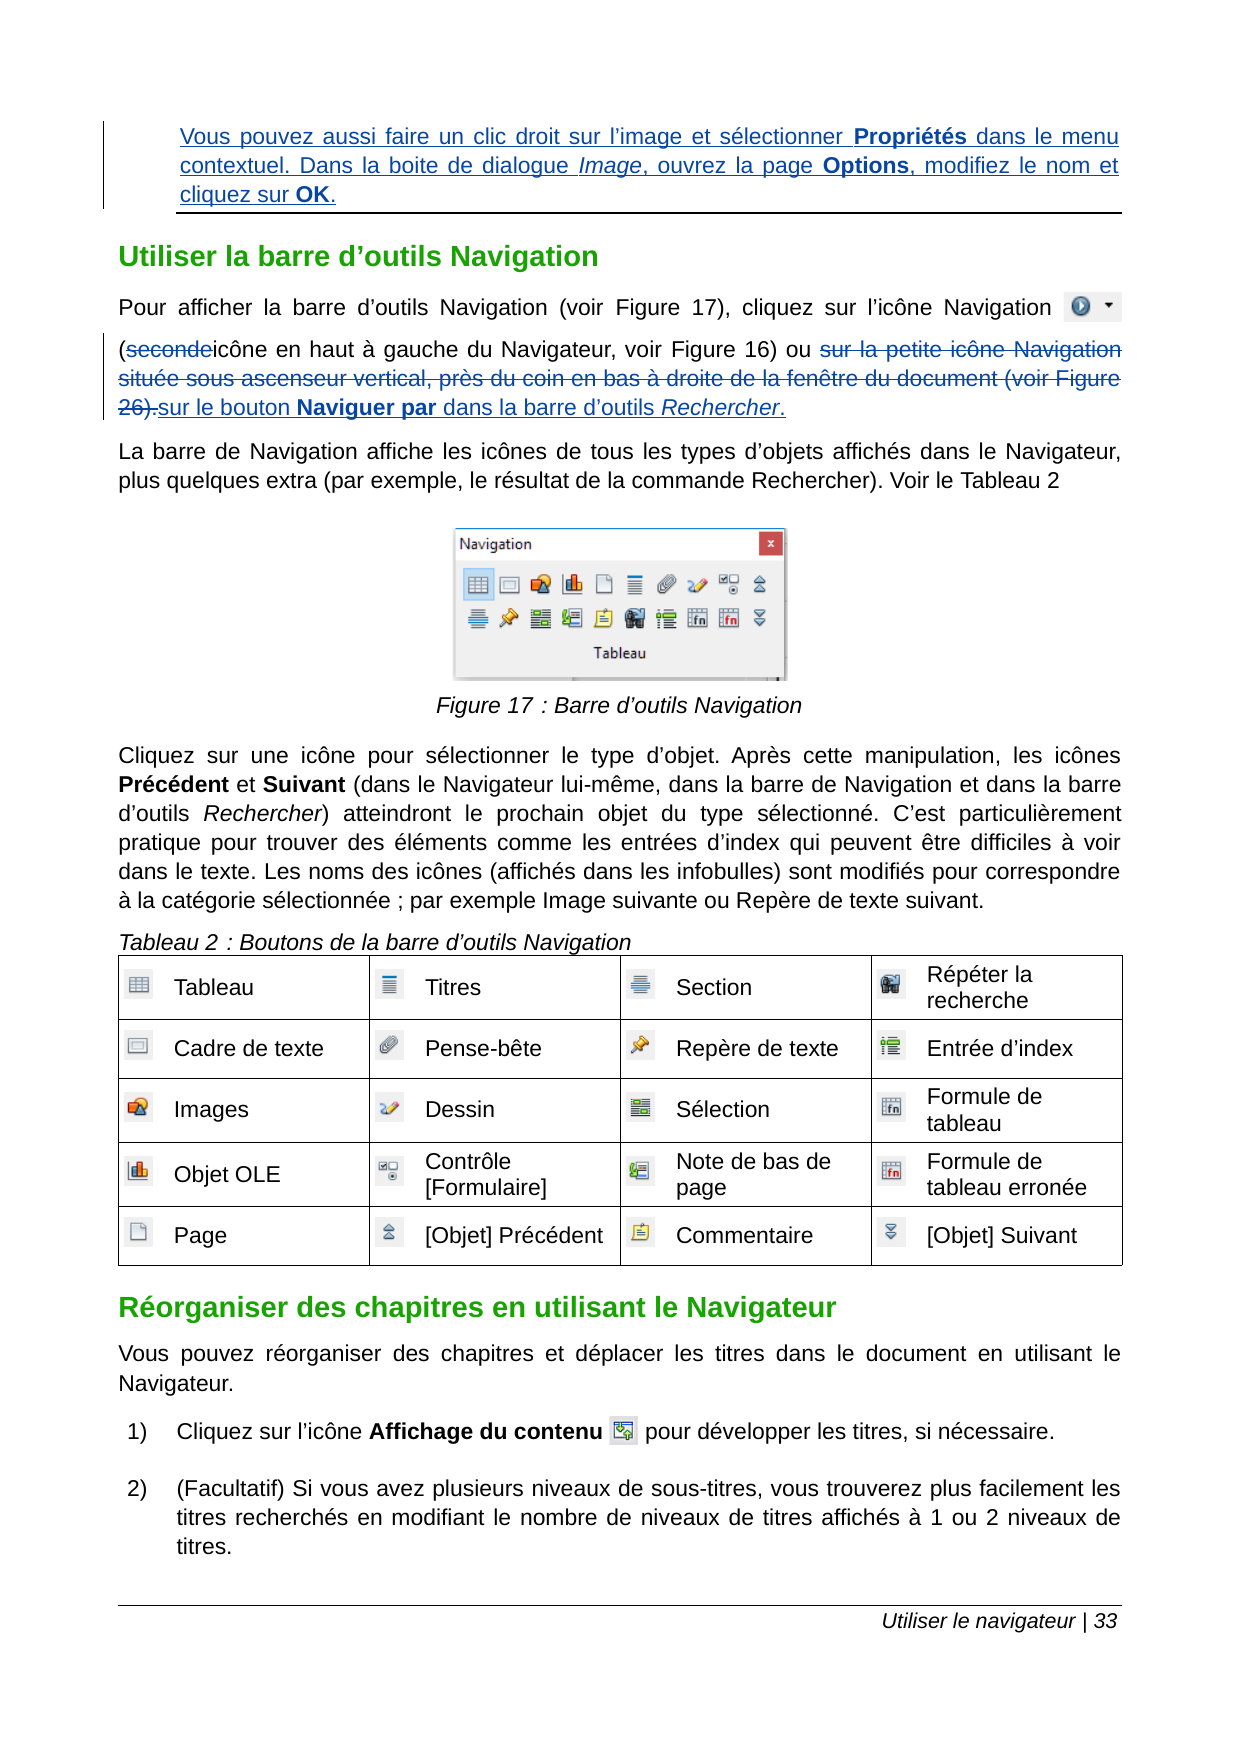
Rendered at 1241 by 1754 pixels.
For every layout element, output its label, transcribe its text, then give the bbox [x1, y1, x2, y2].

table_cell [Objet] Précédent [419, 1207, 620, 1264]
table_cell [621, 1207, 670, 1264]
table_cell [119, 1207, 168, 1264]
table_cell [621, 1079, 670, 1142]
table_cell [119, 1143, 168, 1206]
table_cell Pense-bête [419, 1020, 620, 1077]
picture [374, 1217, 404, 1247]
table_cell Contrôle [Formulaire] [419, 1143, 620, 1206]
table_cell Commentaire [670, 1207, 871, 1264]
picture [625, 1092, 655, 1122]
table_cell Objet OLE [168, 1143, 369, 1206]
picture [374, 969, 404, 999]
table_cell Cadre de texte [168, 1020, 369, 1077]
table_cell [370, 1207, 419, 1264]
table_cell Dessin [419, 1079, 620, 1142]
table_cell Repère de texte [670, 1020, 871, 1077]
subtitle Utiliser la barre d’outils Navigation [118, 243, 1122, 272]
table_cell [621, 1143, 670, 1206]
table_cell Formule de tableau erronée [921, 1143, 1122, 1206]
table_cell [872, 1020, 921, 1077]
table_cell Note de bas de page [670, 1143, 871, 1206]
picture [876, 1030, 906, 1060]
table_header [118, 523, 1122, 686]
list Cliquez sur l’icône Affichage du contenu pour développer les titres, si nécessaire. [147, 1410, 1122, 1457]
table_cell Page [168, 1207, 369, 1264]
picture [1063, 292, 1122, 322]
text Cliquez sur une icône pour sélectionner le type d’objet. Après cette manipulation, les icônes Précédent et Suivant (dans le Navigateur lui-même, dans la barre de Navigation et dans la barre d’outils Rechercher) atteindront le prochain objet du type sélectionné. C’est particulièrement pratique pour trouver des éléments comme les entrées d’index qui peuvent être difficiles à voir dans le texte. Les noms des icônes (affichés dans les infobulles) sont modifiés pour correspondre à la catégorie sélectionnée ; par exemple Image suivante ou Repère de texte suivant. [118, 739, 1122, 914]
table_header [872, 956, 921, 1019]
table_header Tableau [168, 956, 369, 1019]
text La barre de Navigation affiche les icônes de tous les types d’objets affichés dans le Navigateur, plus quelques extra (par exemple, le résultat de la commande Rechercher). Voir le Tableau 2 [118, 435, 1122, 493]
picture [876, 1156, 906, 1186]
table_cell Figure 17 : Barre d’outils Navigation [118, 686, 1122, 724]
table_cell [872, 1207, 921, 1264]
picture [625, 1156, 655, 1186]
table_cell [370, 1143, 419, 1206]
table_cell [872, 1079, 921, 1142]
picture [876, 969, 906, 999]
text Vous pouvez réorganiser des chapitres et déplacer les titres dans le document en utilisant le Navigateur. [118, 1337, 1122, 1396]
text Vous pouvez aussi faire un clic droit sur l’image et sélectionner Propriétés dans le menu contextuel. Dans la boite de dialogue Image, ouvrez la page Options, modifiez le nom et cliquez sur OK. [176, 118, 1122, 212]
picture [123, 1092, 153, 1122]
table_header [370, 956, 419, 1019]
picture [374, 1092, 404, 1122]
table_cell [119, 1079, 168, 1142]
picture [123, 1156, 153, 1186]
table_cell [370, 1020, 419, 1077]
picture [876, 1092, 906, 1122]
picture [123, 969, 153, 999]
table_cell [Objet] Suivant [921, 1207, 1122, 1264]
picture [876, 1217, 906, 1247]
table_cell Images [168, 1079, 369, 1142]
table_cell Sélection [670, 1079, 871, 1142]
picture [625, 1217, 655, 1247]
picture [625, 969, 655, 999]
picture [123, 1030, 153, 1060]
picture [625, 1030, 655, 1060]
picture [374, 1030, 404, 1060]
table_cell [872, 1143, 921, 1206]
table_header Titres [419, 956, 620, 1019]
subtitle Réorganiser des chapitres en utilisant le Navigateur [118, 1294, 1122, 1323]
picture [374, 1156, 404, 1186]
table_header [119, 956, 168, 1019]
table_cell [621, 1020, 670, 1077]
list (Facultatif) Si vous avez plusieurs niveaux de sous-titres, vous trouverez plus facilement les titres recherchés en modifiant le nombre de niveaux de titres affichés à 1 ou 2 niveaux de titres. [147, 1472, 1122, 1559]
table_header [621, 956, 670, 1019]
table_cell Entrée d’index [921, 1020, 1122, 1077]
text Pour afficher la barre d’outils Navigation (voir Figure 17), cliquez sur l’icône Navigation (icône en haut à gauche du Navigateur, voir Figure 16) ou sur le bouton Naviguer par dans la barre d’outils Rechercher. [118, 287, 1122, 420]
picture [123, 1217, 153, 1247]
table_cell [370, 1079, 419, 1142]
table_cell Formule de tableau [921, 1079, 1122, 1142]
text Tableau 2 : Boutons de la barre d’outils Navigation [118, 928, 1122, 955]
table_header Section [670, 956, 871, 1019]
table_cell [119, 1020, 168, 1077]
picture [609, 1416, 639, 1446]
table_header Répéter la recherche [921, 956, 1122, 1019]
picture [452, 528, 788, 681]
